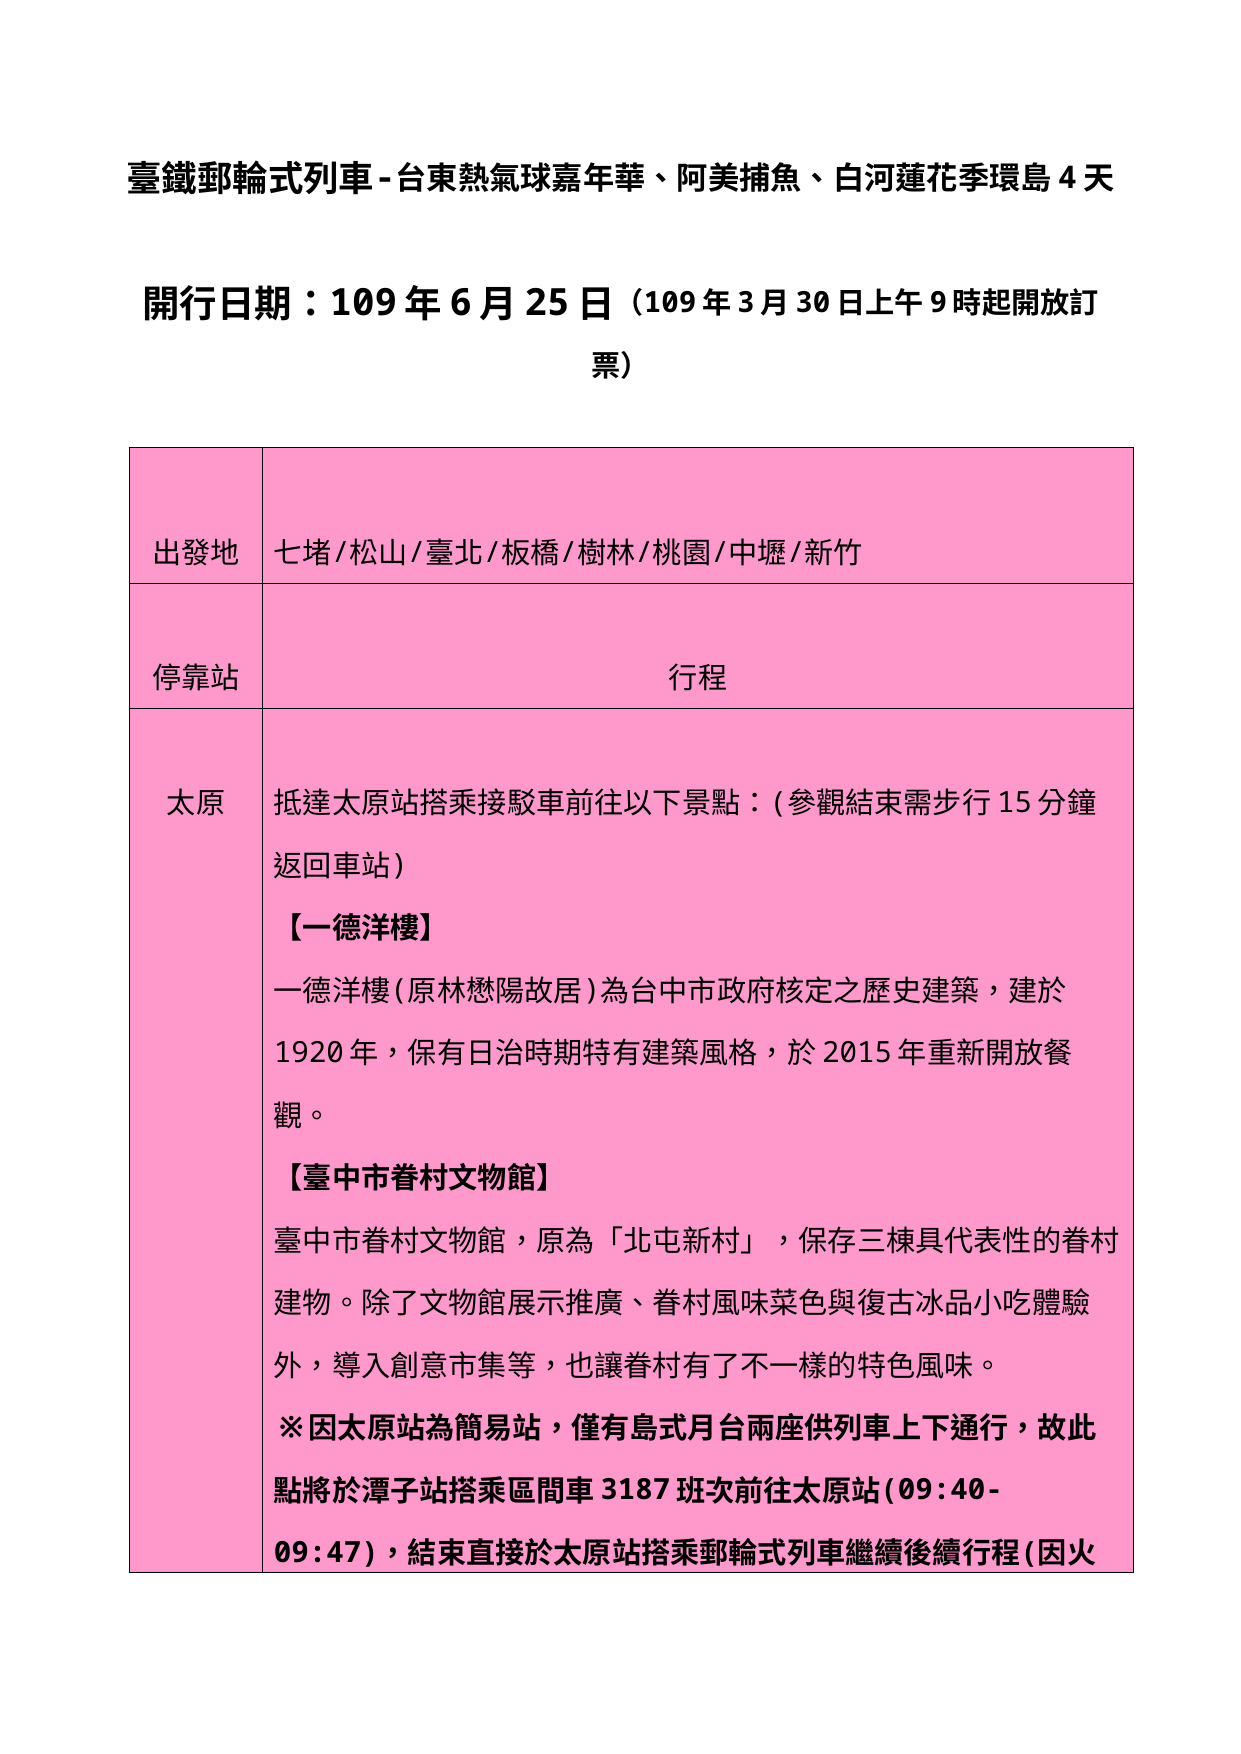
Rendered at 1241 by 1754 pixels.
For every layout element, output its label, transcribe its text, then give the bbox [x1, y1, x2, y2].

table_cell 行程 [263, 584, 1133, 708]
text 開行日期：109年6月25日（109年3月30日上午9時起開放訂票） [118, 259, 1122, 384]
table_cell 太原 [130, 709, 262, 1572]
table_header 七堵/松山/臺北/板橋/樹林/桃園/中壢/新竹 [263, 448, 1133, 583]
table_cell 停靠站 [130, 584, 262, 708]
table_header 出發地 [130, 448, 262, 583]
text 臺鐵郵輪式列車-台東熱氣球嘉年華、阿美捕魚、白河蓮花季環島4天 [118, 134, 1122, 197]
table_cell 抵達太原站搭乘接駁車前往以下景點：(參觀結束需步行15分鐘返回車站) 【一德洋樓】 一德洋樓(原林懋陽故居)為台中市政府核定之歷史建築，建於1920年，保有日治時期特有建築風格，於2015年重新開放餐觀。 【臺中市眷村文物館】 臺中市眷村文物館，原為「北屯新村」，保存三棟具代表性的眷村建物。除了文物館展示推廣、眷村風味菜色與復古冰品小吃體驗外，導入創意市集等，也讓眷村有了不一樣的特色風味。 ※因太原站為簡易站，僅有島式月台兩座供列車上下通行，故此點將於潭子站搭乘區間車3187班次前往太原站(09:40-09:47)，結束直接於太原站搭乘郵輪式列車繼續後續行程(因火 [263, 709, 1133, 1572]
